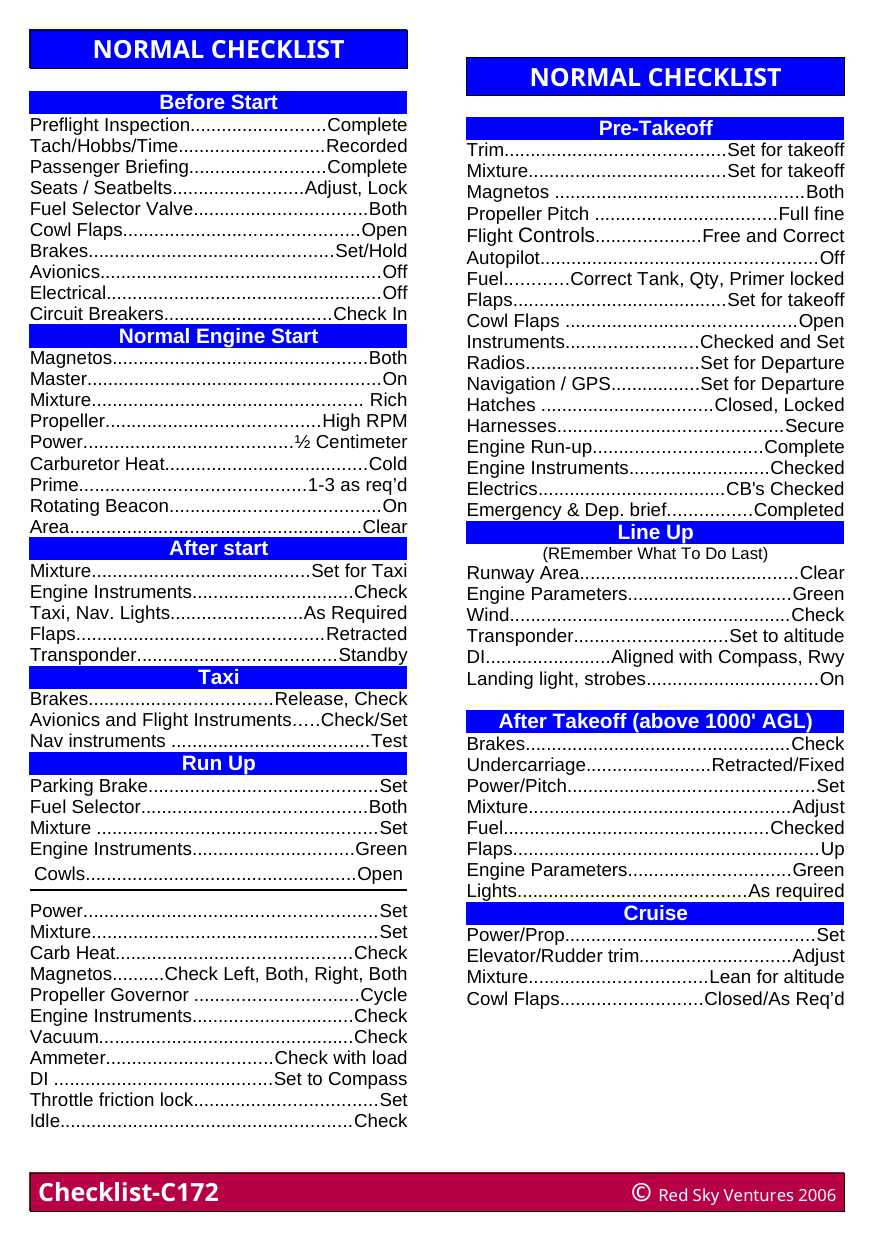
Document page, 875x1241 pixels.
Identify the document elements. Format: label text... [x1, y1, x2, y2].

text Engine Instruments.... Checked [466, 458, 844, 479]
text Trim....... Set for takeoff [466, 140, 844, 161]
text Power/Pitch Set [466, 775, 844, 796]
text Engine Run-up.... Complete [466, 437, 844, 458]
text Seats / Seatbelts Adjust, Lock [29, 177, 407, 198]
text Autopilot Off [466, 247, 844, 268]
text Brakes... Set/Hold [29, 240, 407, 261]
text Cowl Flaps Open [29, 219, 407, 240]
text Avionics and Flight Instruments Check/Set [29, 710, 407, 731]
text Prime..... 1-3 as req’d [29, 474, 407, 495]
text Parking Brake Set [29, 775, 407, 796]
text Cowl Flaps Closed/As Req’d [466, 988, 844, 1009]
text Brakes.... Check [466, 733, 844, 754]
text Flaps...... Set for takeoff [466, 289, 844, 310]
text Engine Instruments Check [29, 1006, 407, 1027]
text Electrical Off [29, 282, 407, 303]
text Navigation / GPS Set for Departure [466, 373, 844, 394]
text Electrics... CB's Checked [466, 479, 844, 500]
text Fuel Checked [466, 817, 844, 838]
text Flaps Up [466, 838, 844, 859]
text After start [29, 537, 407, 560]
text Cowls..... Open [29, 859, 407, 891]
text Pre-Takeoff [466, 117, 844, 140]
text Brakes... Release, Check [29, 689, 407, 710]
text Elevator/Rudder trim Adjust [466, 946, 844, 967]
text Landing light, strobes On [466, 668, 844, 689]
text Nav instruments .... Test [29, 731, 407, 752]
text Mixture.... Rich [29, 390, 407, 411]
text Mixture... Adjust [466, 796, 844, 817]
text Propeller Governor Cycle [29, 984, 407, 1006]
text Magnetos Both [29, 348, 407, 369]
text Fuel Selector Both [29, 796, 407, 817]
text Tach/Hobbs/Time Recorded [29, 135, 407, 156]
text Fuel Correct Tank, Qty, Primer locked [466, 268, 844, 289]
text Undercarriage Retracted/Fixed [466, 754, 844, 775]
text Rotating Beacon.... On [29, 495, 407, 516]
text Idle Check [29, 1111, 407, 1132]
text Passenger Briefing Complete [29, 156, 407, 177]
text (REmember What To Do Last) [466, 544, 844, 563]
text DI ......... Set to Compass [29, 1069, 407, 1090]
text Runway Area....... Clear [466, 563, 844, 584]
list Before Start [29, 91, 407, 114]
text Taxi [29, 666, 407, 689]
text NORMAL CHECKLIST [467, 58, 844, 95]
text Flight Controls Free and Correct [466, 224, 844, 247]
text Transponder... Standby [29, 644, 407, 666]
text Vacuum.... Check [29, 1027, 407, 1048]
text Emergency & Dep. brief Completed [466, 500, 844, 521]
text Area....... Clear [29, 516, 407, 537]
text Propeller.. High RPM [29, 411, 407, 432]
text Mixture.... Lean for altitude [466, 967, 844, 988]
text Preflight Inspection Complete [29, 114, 407, 135]
text DI........... Aligned with Compass, Rwy [466, 647, 844, 668]
text Circuit Breakers Check In [29, 303, 407, 324]
text Power....... Set [29, 900, 407, 921]
text Normal Engine Start [29, 324, 407, 348]
text Engine Parameters Green [466, 859, 844, 881]
text Mixture Set [29, 817, 407, 838]
text Magnetos Check Left, Both, Right, Both [29, 963, 407, 984]
text Wind....... Check [466, 605, 844, 626]
text Cruise [466, 902, 844, 925]
text Carb Heat Check [29, 942, 407, 963]
text Line Up [466, 521, 844, 544]
text Magnetos ... Both [466, 182, 844, 203]
text Run Up [29, 752, 407, 775]
text Engine Instruments.... Check [29, 581, 407, 602]
text Cowl Flaps .. Open [466, 310, 844, 331]
text Engine Instruments Green [29, 838, 407, 859]
text Flaps...... Retracted [29, 623, 407, 644]
text Power/Prop Set [466, 925, 844, 946]
text Hatches . Closed, Locked [466, 394, 844, 416]
text Mixture... Set [29, 921, 407, 942]
text Engine Parameters Green [466, 584, 844, 605]
text Mixture.. Set for takeoff [466, 161, 844, 182]
text Ammeter Check with load [29, 1048, 407, 1069]
text Power...... ½ Centimeter [29, 432, 407, 453]
text After Takeoff (above 1000' AGL) [466, 710, 844, 733]
text Master On [29, 369, 407, 390]
text Transponder Set to altitude [466, 626, 844, 647]
text Instruments.... Checked and Set [466, 331, 844, 352]
text Carburetor Heat.. Cold [29, 453, 407, 474]
text Harnesses.. Secure [466, 416, 844, 437]
text NORMAL CHECKLIST [31, 31, 407, 68]
text Avionics Off [29, 261, 407, 282]
text Throttle friction lock Set [29, 1090, 407, 1111]
text Mixture.... Set for Taxi [29, 560, 407, 581]
text Taxi, Nav. Lights As Required [29, 602, 407, 623]
text Lights.... As required [466, 881, 844, 902]
text Propeller Pitch Full fine [466, 203, 844, 224]
text Radios.... Set for Departure [466, 352, 844, 373]
text Fuel Selector Valve Both [29, 198, 407, 219]
